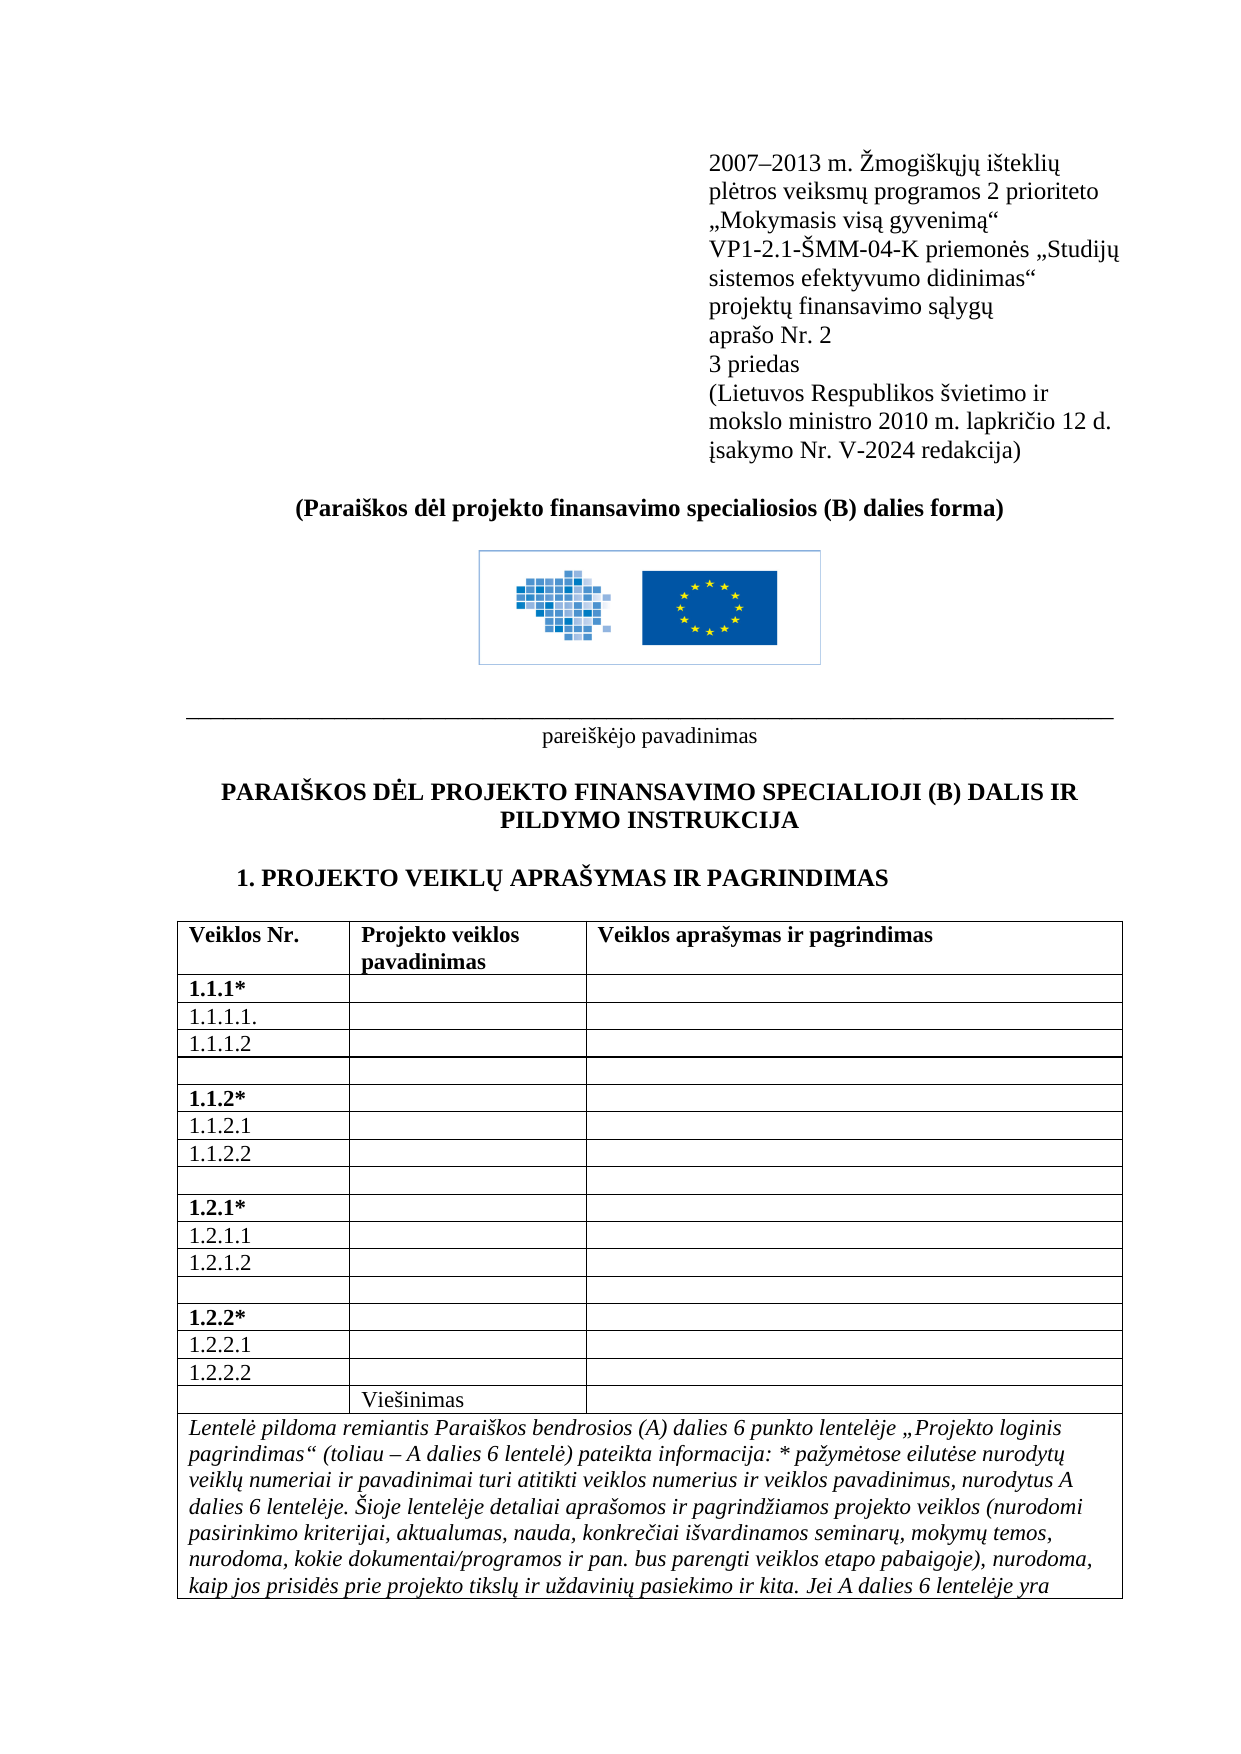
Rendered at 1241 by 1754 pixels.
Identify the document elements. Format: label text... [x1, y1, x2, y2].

table_cell 1.1.1* [178, 975, 349, 1002]
text (Lietuvos Respublikos švietimo ir [177, 378, 1122, 406]
table_cell 1.2.2* [178, 1304, 349, 1330]
text VP1-2.1-ŠMM-04-K priemonės „Studijų [177, 234, 1122, 263]
text sistemos efektyvumo didinimas“ [177, 263, 1122, 291]
text pareiškėjo pavadinimas [177, 722, 1122, 748]
text 3 priedas [177, 349, 1122, 378]
table_cell [350, 1085, 586, 1111]
table_cell [587, 1304, 1122, 1330]
table_cell [587, 1112, 1122, 1139]
table_cell [350, 1304, 586, 1330]
table_cell [350, 1222, 586, 1248]
text „Mokymasis visą gyvenimą“ [177, 205, 1122, 234]
table_cell [350, 1058, 586, 1084]
text 2007–2013 m. Žmogiškųjų išteklių [177, 148, 1122, 176]
table_cell 1.1.2* [178, 1085, 349, 1111]
table_cell [587, 1003, 1122, 1029]
table_cell [178, 1277, 349, 1303]
table_cell [178, 1167, 349, 1193]
table_cell [350, 1195, 586, 1221]
table_cell 1.1.1.2 [178, 1030, 349, 1056]
table_cell [587, 1277, 1122, 1303]
table_cell [587, 1359, 1122, 1385]
table_cell [587, 1030, 1122, 1056]
table_cell 1.1.2.1 [178, 1112, 349, 1139]
table_cell [587, 1331, 1122, 1358]
table_cell 1.1.1.1. [178, 1003, 349, 1029]
table_cell [587, 1386, 1122, 1413]
table_cell Viešinimas [350, 1386, 586, 1413]
table_cell [350, 1112, 586, 1139]
table_cell [350, 1359, 586, 1385]
table_cell 1.2.2.1 [178, 1331, 349, 1358]
table_cell [587, 975, 1122, 1002]
table_cell 1.2.1.2 [178, 1249, 349, 1276]
table_cell [587, 1140, 1122, 1166]
table_cell [350, 1167, 586, 1193]
table_cell [587, 1249, 1122, 1276]
table_cell [350, 975, 586, 1002]
table_cell [178, 1058, 349, 1084]
table_cell [587, 1167, 1122, 1193]
table_cell [350, 1030, 586, 1056]
table_cell [350, 1003, 586, 1029]
text projektų finansavimo sąlygų [177, 291, 1122, 320]
table_cell Lentelė pildoma remiantis Paraiškos bendrosios (A) dalies 6 punkto lentelėje „Projekto loginis pagrindimas“ (toliau – A dalies 6 lentelė) pateikta informacija: * pažymėtose eilutėse nurodytų veiklų numeriai ir pavadinimai turi atitikti veiklos numerius ir veiklos pavadinimus, nurodytus A dalies 6 lentelėje. Šioje lentelėje detaliai aprašomos ir pagrindžiamos projekto veiklos (nurodomi pasirinkimo kriterijai, aktualumas, nauda, konkrečiai išvardinamos seminarų, mokymų temos, nurodoma, kokie dokumentai/programos ir pan. bus parengti veiklos etapo pabaigoje), nurodoma, kaip jos prisidės prie projekto tikslų ir uždavinių pasiekimo ir kita. Jei A dalies 6 lentelėje yra [178, 1414, 1122, 1598]
text plėtros veiksmų programos 2 prioriteto [177, 176, 1122, 205]
table_header Veiklos Nr. [178, 922, 349, 974]
table_cell [587, 1085, 1122, 1111]
table_cell [350, 1249, 586, 1276]
text (Paraiškos dėl projekto finansavimo specialiosios (B) dalies forma) [177, 493, 1122, 521]
table_cell [350, 1140, 586, 1166]
text _ [177, 693, 1122, 722]
table_cell [350, 1277, 586, 1303]
table_cell [587, 1222, 1122, 1248]
table_header Veiklos aprašymas ir pagrindimas [587, 922, 1122, 974]
table_cell 1.1.2.2 [178, 1140, 349, 1166]
table_cell [587, 1195, 1122, 1221]
text aprašo Nr. 2 [177, 320, 1122, 349]
text mokslo ministro 2010 m. lapkričio 12 d. [177, 406, 1122, 435]
table_cell [350, 1331, 586, 1358]
table_cell [587, 1058, 1122, 1084]
table_cell [178, 1386, 349, 1413]
text 1. PROJEKTO VEIKLŲ APRAŠYMAS IR PAGRINDIMAS [177, 863, 1122, 892]
text įsakymo Nr. V-2024 redakcija) [177, 435, 1122, 464]
text PARAIŠKOS DĖL PROJEKTO FINANSAVIMO SPECIALIOJI (B) DALIS IR PILDYMO INSTRUKCIJA [177, 777, 1122, 834]
table_cell 1.2.2.2 [178, 1359, 349, 1385]
table_cell 1.2.1* [178, 1195, 349, 1221]
table_cell 1.2.1.1 [178, 1222, 349, 1248]
table_header Projekto veiklos pavadinimas [350, 922, 586, 974]
